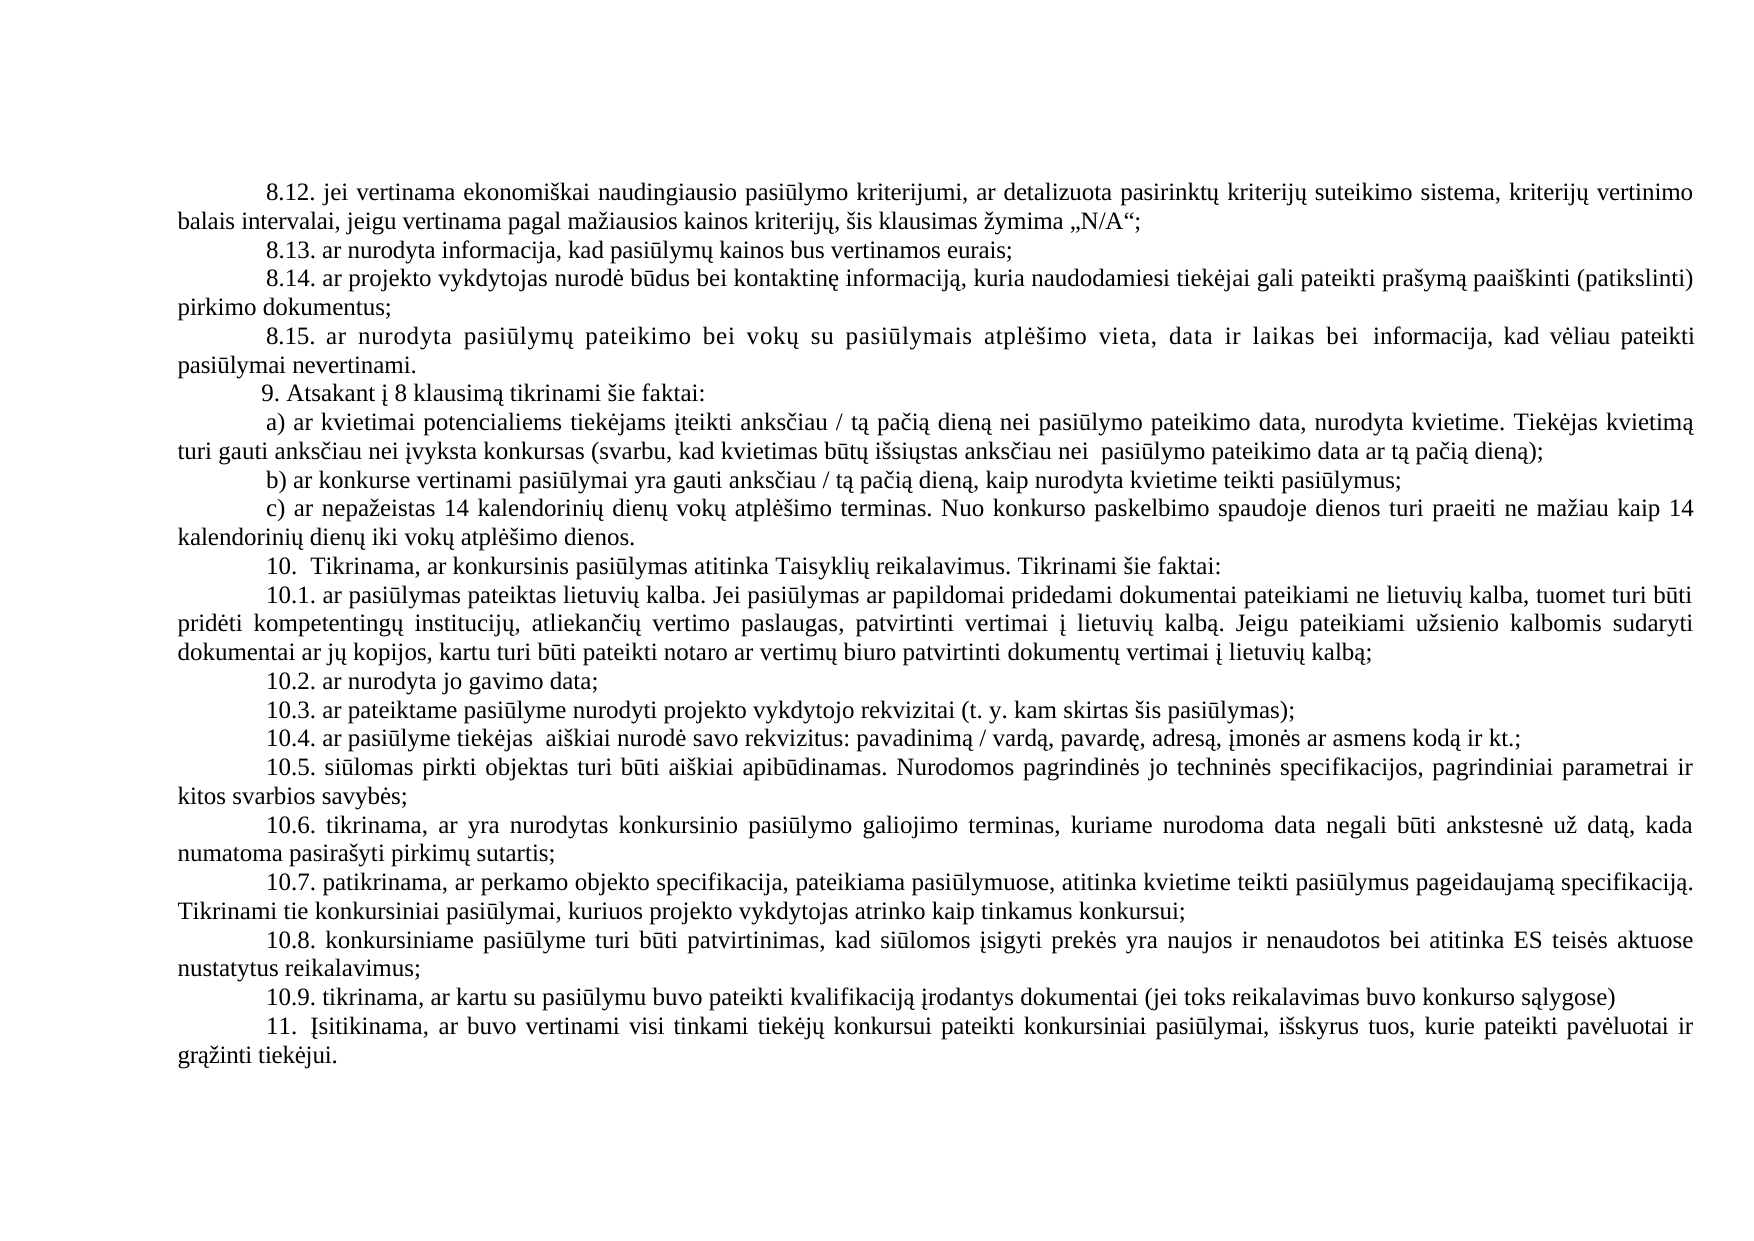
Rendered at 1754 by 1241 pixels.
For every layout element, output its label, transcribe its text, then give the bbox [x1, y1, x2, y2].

text 8.14. ar projekto vykdytojas nurodė būdus bei kontaktinę informaciją, kuria naudodamiesi tiekėjai gali pateikti prašymą paaiškinti (patikslinti) pirkimo dokumentus; [177, 263, 1695, 321]
text 8.12. jei vertinama ekonomiškai naudingiausio pasiūlymo kriterijumi, ar detalizuota pasirinktų kriterijų suteikimo sistema, kriterijų vertinimo balais intervalai, jeigu vertinama pagal mažiausios kainos kriterijų, šis klausimas žymima „N/A“; [177, 177, 1695, 235]
text b) ar konkurse vertinami pasiūlymai yra gauti anksčiau / tą pačią dieną, kaip nurodyta kvietime teikti pasiūlymus; [177, 465, 1695, 493]
text 10.6. tikrinama, ar yra nurodytas konkursinio pasiūlymo galiojimo terminas, kuriame nurodoma data negali būti ankstesnė už datą, kada numatoma pasirašyti pirkimų sutartis; [177, 810, 1695, 867]
text 10.3. ar pateiktame pasiūlyme nurodyti projekto vykdytojo rekvizitai (t. y. kam skirtas šis pasiūlymas); [177, 695, 1695, 723]
text 10.2. ar nurodyta jo gavimo data; [177, 666, 1695, 695]
text 9. Atsakant į 8 klausimą tikrinami šie faktai: [177, 378, 1695, 407]
text 8.13. ar nurodyta informacija, kad pasiūlymų kainos bus vertinamos eurais; [177, 235, 1695, 263]
text 10.5. siūlomas pirkti objektas turi būti aiškiai apibūdinamas. Nurodomos pagrindinės jo techninės specifikacijos, pagrindiniai parametrai ir kitos svarbios savybės; [177, 752, 1695, 810]
text 10.9. tikrinama, ar kartu su pasiūlymu buvo pateikti kvalifikaciją įrodantys dokumentai (jei toks reikalavimas buvo konkurso sąlygose) [177, 982, 1695, 1011]
text c) ar nepažeistas 14 kalendorinių dienų vokų atplėšimo terminas. Nuo konkurso paskelbimo spaudoje dienos turi praeiti ne mažiau kaip 14 kalendorinių dienų iki vokų atplėšimo dienos. [177, 493, 1695, 551]
text 10.8. konkursiniame pasiūlyme turi būti patvirtinimas, kad siūlomos įsigyti prekės yra naujos ir nenaudotos bei atitinka ES teisės aktuose nustatytus reikalavimus; [177, 925, 1695, 982]
text 10.1. ar pasiūlymas pateiktas lietuvių kalba. Jei pasiūlymas ar papildomai pridedami dokumentai pateikiami ne lietuvių kalba, tuomet turi būti pridėti kompetentingų institucijų, atliekančių vertimo paslaugas, patvirtinti vertimai į lietuvių kalbą. Jeigu pateikiami užsienio kalbomis sudaryti dokumentai ar jų kopijos, kartu turi būti pateikti notaro ar vertimų biuro patvirtinti dokumentų vertimai į lietuvių kalbą; [177, 580, 1695, 666]
text 10.7. patikrinama, ar perkamo objekto specifikacija, pateikiama pasiūlymuose, atitinka kvietime teikti pasiūlymus pageidaujamą specifikaciją. Tikrinami tie konkursiniai pasiūlymai, kuriuos projekto vykdytojas atrinko kaip tinkamus konkursui; [177, 867, 1695, 925]
text a) ar kvietimai potencialiems tiekėjams įteikti anksčiau / tą pačią dieną nei pasiūlymo pateikimo data, nurodyta kvietime. Tiekėjas kvietimą turi gauti anksčiau nei įvyksta konkursas (svarbu, kad kvietimas būtų išsiųstas anksčiau nei pasiūlymo pateikimo data ar tą pačią dieną); [177, 407, 1695, 465]
text 8.15. ar nurodyta pasiūlymų pateikimo bei vokų su pasiūlymais atplėšimo vieta, data ir laikas bei informacija, kad vėliau pateikti pasiūlymai nevertinami. [177, 321, 1695, 378]
text 10.4. ar pasiūlyme tiekėjas aiškiai nurodė savo rekvizitus: pavadinimą / vardą, pavardę, adresą, įmonės ar asmens kodą ir kt.; [177, 723, 1695, 752]
text 10. Tikrinama, ar konkursinis pasiūlymas atitinka Taisyklių reikalavimus. Tikrinami šie faktai: [177, 551, 1695, 580]
text 11. Įsitikinama, ar buvo vertinami visi tinkami tiekėjų konkursui pateikti konkursiniai pasiūlymai, išskyrus tuos, kurie pateikti pavėluotai ir grąžinti tiekėjui. [177, 1011, 1695, 1068]
